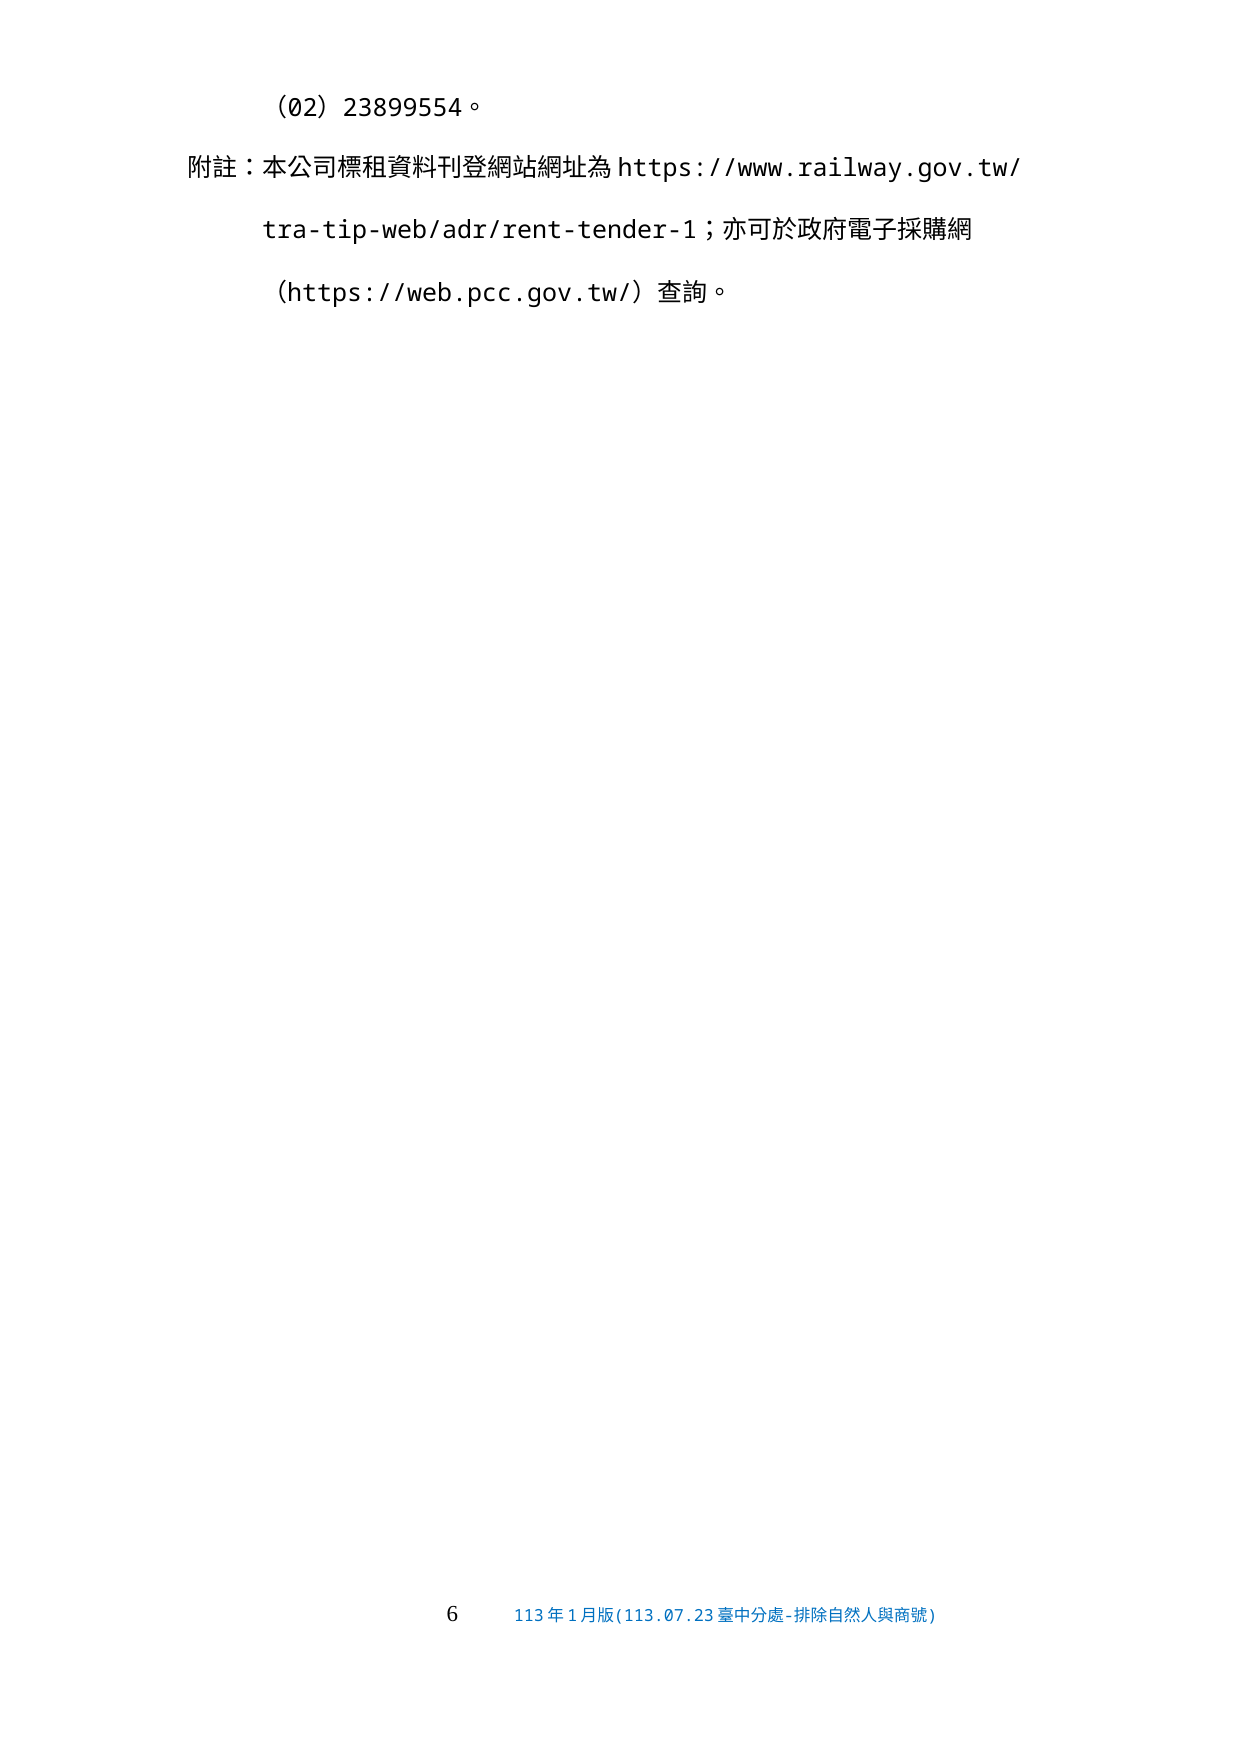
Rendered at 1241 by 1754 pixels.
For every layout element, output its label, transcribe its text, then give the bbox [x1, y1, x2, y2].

text （02）23899554。 [187, 86, 1053, 124]
text 附註：本公司標租資料刊登網站網址為https://www.railway.gov.tw/tra-tip-web/adr/rent-tender-1；亦可於政府電子採購網（https://web.pcc.gov.tw/）查詢。 [187, 124, 1053, 311]
